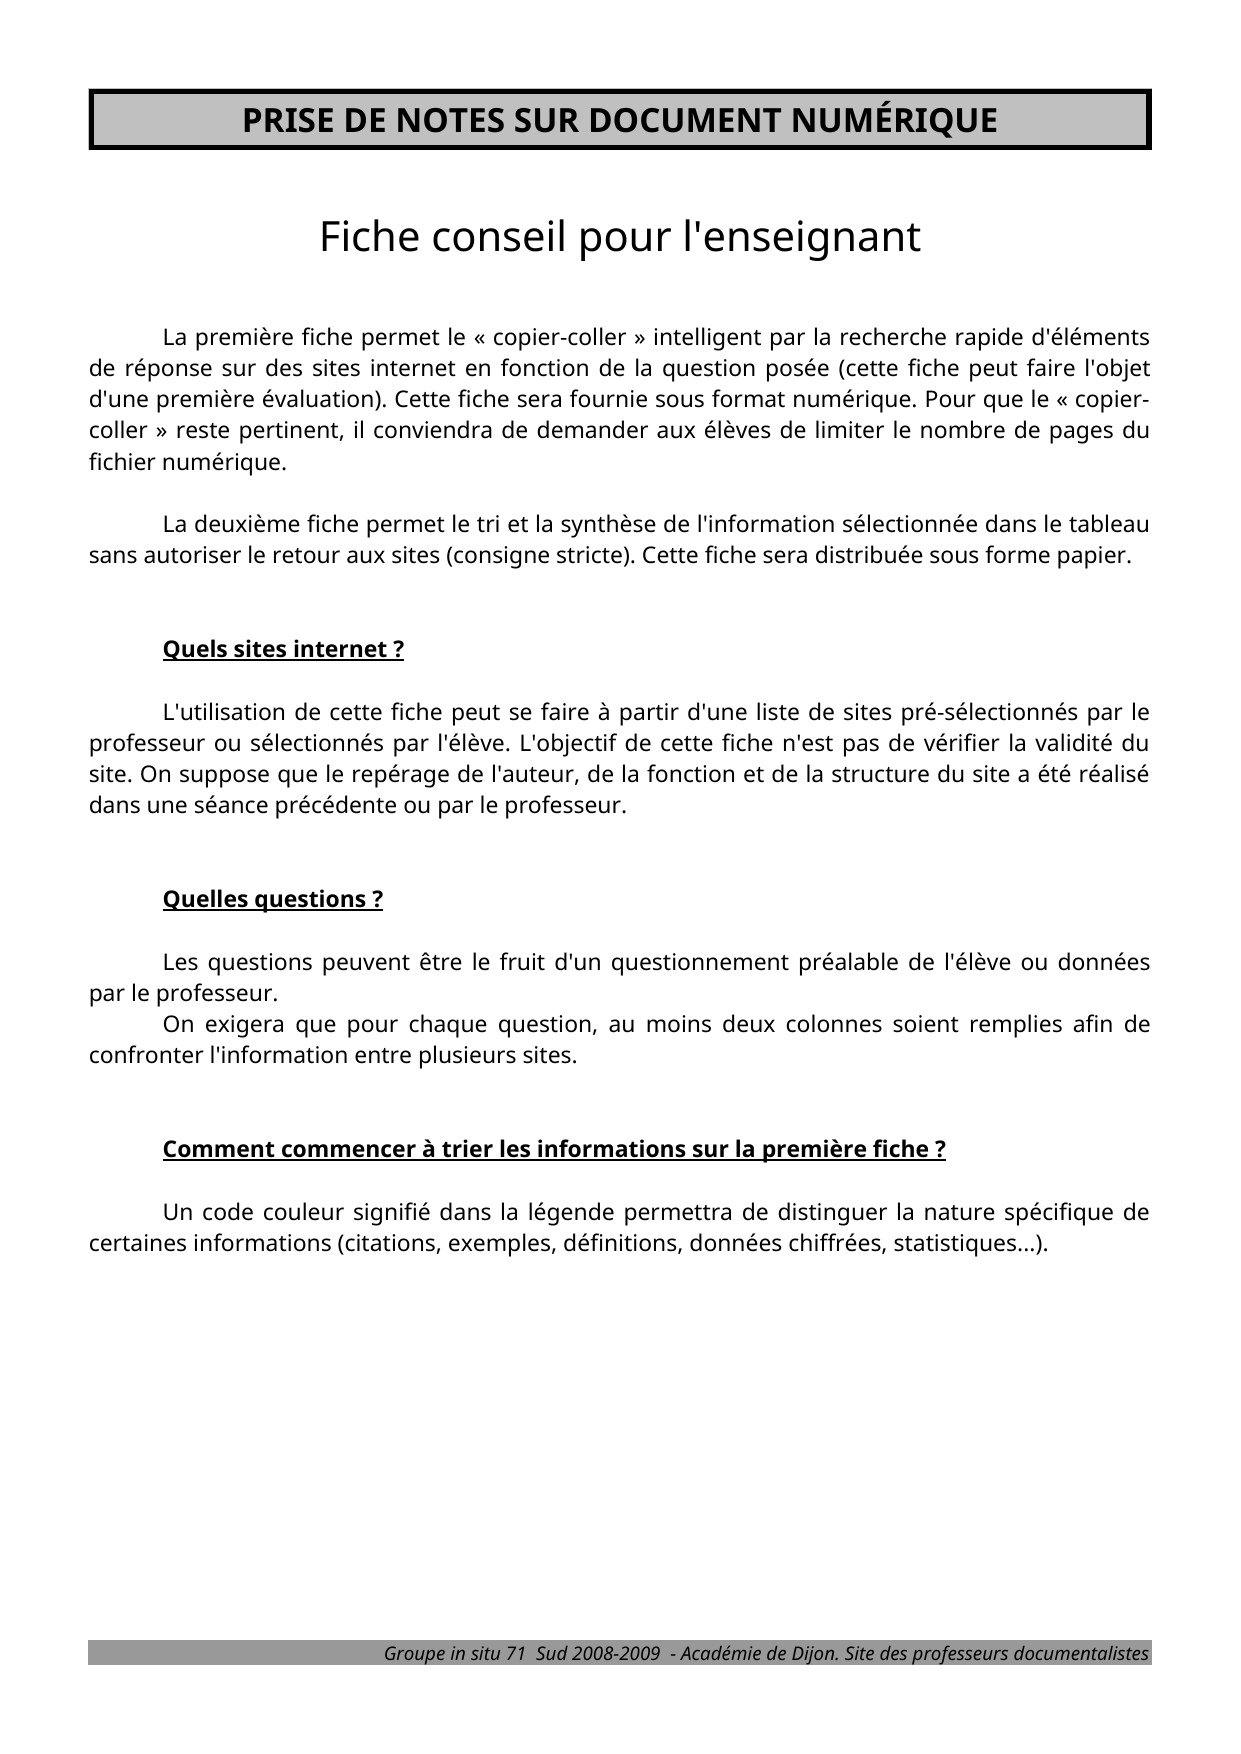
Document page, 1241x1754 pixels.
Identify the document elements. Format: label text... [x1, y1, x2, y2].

text Les questions peuvent être le fruit d'un questionnement préalable de l'élève ou données par le professeur. [88, 946, 1152, 1008]
text La première fiche permet le « copier-coller » intelligent par la recherche rapide d'éléments de réponse sur des sites internet en fonction de la question posée (cette fiche peut faire l'objet d'une première évaluation). Cette fiche sera fournie sous format numérique. Pour que le « copier-coller » reste pertinent, il conviendra de demander aux élèves de limiter le nombre de pages du fichier numérique. [88, 321, 1152, 477]
text On exigera que pour chaque question, au moins deux colonnes soient remplies afin de confronter l'information entre plusieurs sites. [88, 1008, 1152, 1071]
text L'utilisation de cette fiche peut se faire à partir d'une liste de sites pré-sélectionnés par le professeur ou sélectionnés par l'élève. L'objectif de cette fiche n'est pas de vérifier la validité du site. On suppose que le repérage de l'auteur, de la fonction et de la structure du site a été réalisé dans une séance précédente ou par le professeur. [88, 696, 1152, 821]
text PRISE DE NOTES SUR DOCUMENT NUMÉRIQUE [94, 94, 1146, 145]
text Quelles questions ? [88, 883, 1152, 914]
text Un code couleur signifié dans la légende permettra de distinguer la nature spécifique de certaines informations (citations, exemples, définitions, données chiffrées, statistiques...). [88, 1196, 1152, 1258]
text Quels sites internet ? [88, 633, 1152, 664]
text Comment commencer à trier les informations sur la première fiche ? [88, 1133, 1152, 1164]
text Fiche conseil pour l'enseignant [88, 207, 1152, 264]
text La deuxième fiche permet le tri et la synthèse de l'information sélectionnée dans le tableau sans autoriser le retour aux sites (consigne stricte). Cette fiche sera distribuée sous forme papier. [88, 508, 1152, 571]
